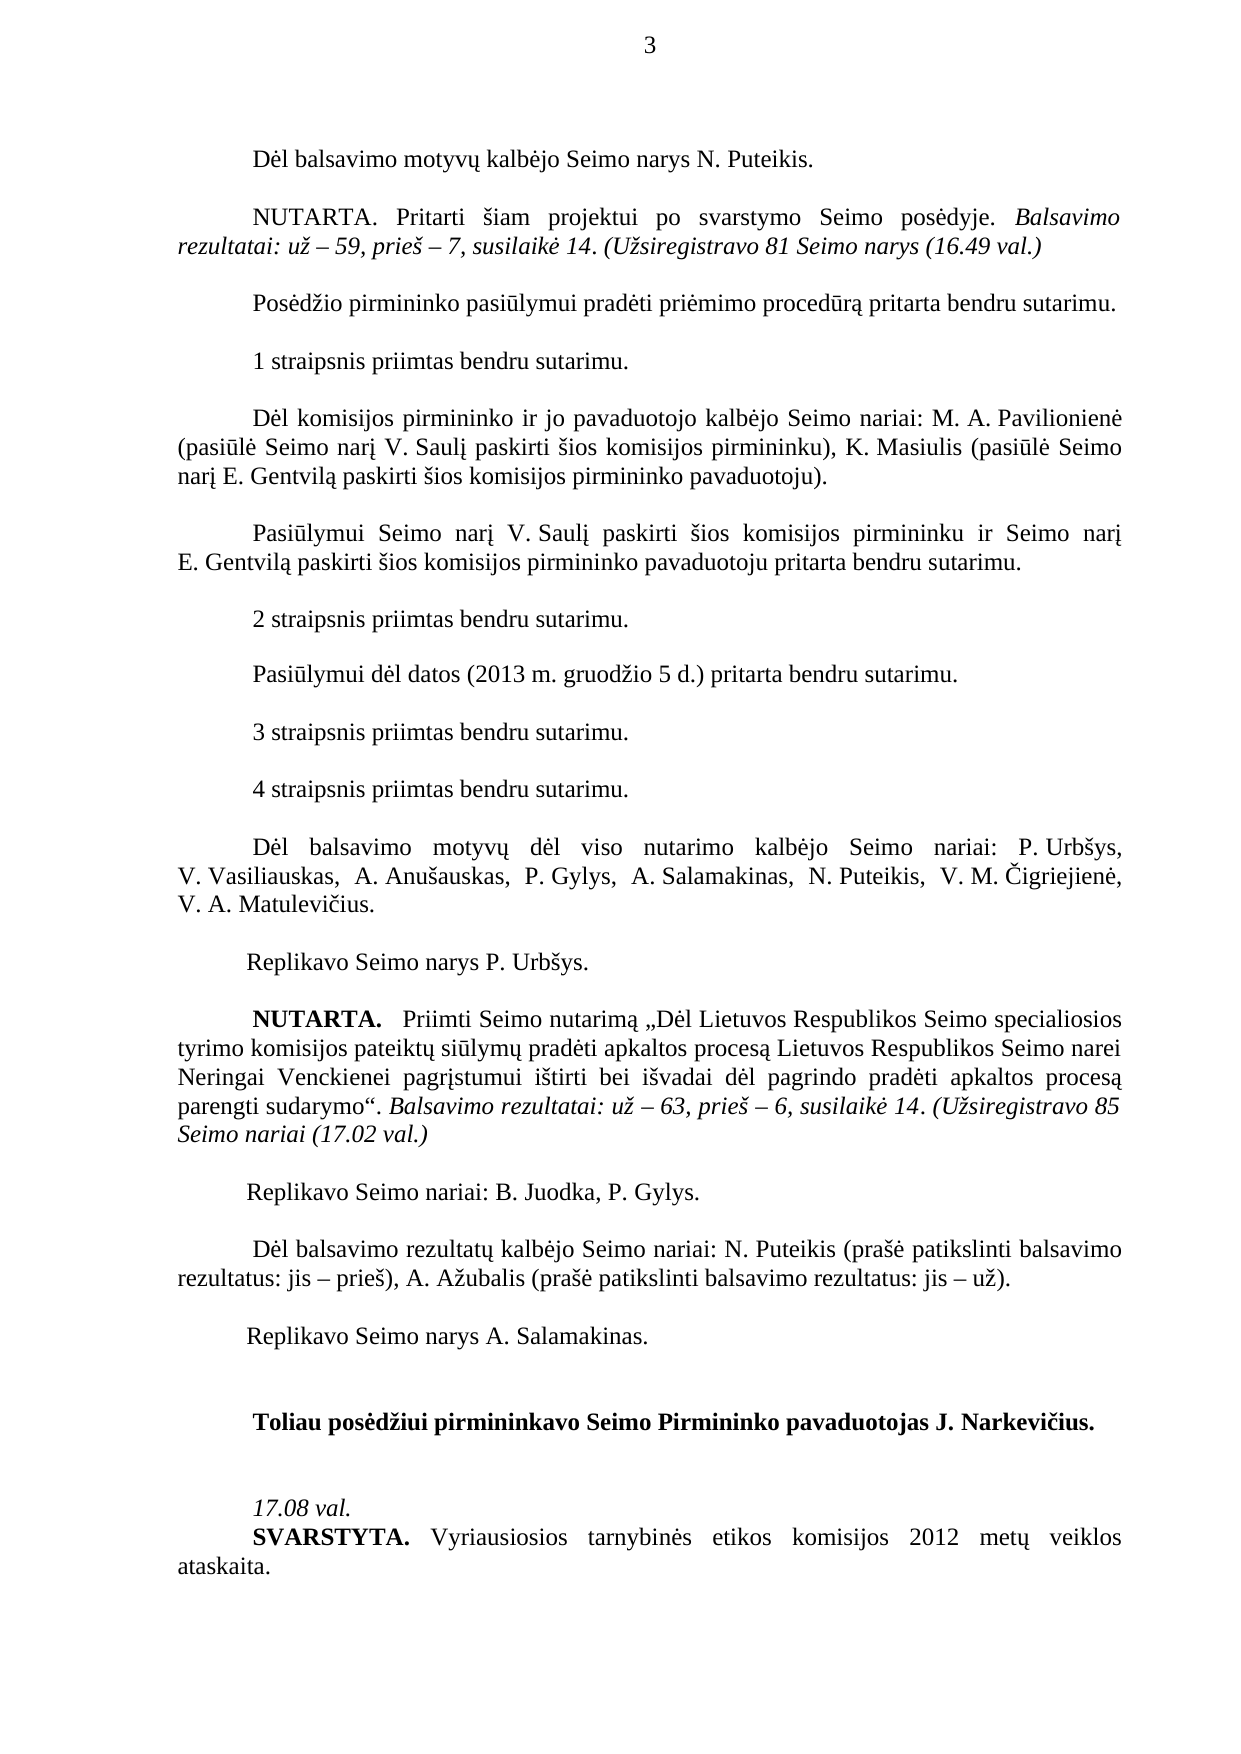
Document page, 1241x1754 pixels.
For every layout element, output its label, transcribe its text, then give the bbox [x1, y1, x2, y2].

text Dėl balsavimo motyvų kalbėjo Seimo narys N. Puteikis. [177, 144, 1122, 173]
text Replikavo Seimo narys P. Urbšys. [177, 947, 1122, 976]
text NUTARTA. Priimti Seimo nutarimą „Dėl Lietuvos Respublikos Seimo specialiosios tyrimo komisijos pateiktų siūlymų pradėti apkaltos procesą Lietuvos Respublikos Seimo narei Neringai Venckienei pagrįstumui ištirti bei išvadai dėl pagrindo pradėti apkaltos procesą parengti sudarymo“. Balsavimo rezultatai: už – 63, prieš – 6, susilaikė 14. (Užsiregistravo 85 Seimo nariai (17.02 val.) [177, 1004, 1122, 1148]
text Toliau posėdžiui pirmininkavo Seimo Pirmininko pavaduotojas J. Narkevičius. [177, 1407, 1122, 1436]
text 1 straipsnis priimtas bendru sutarimu. [177, 346, 1122, 374]
text SVARSTYTA. Vyriausiosios tarnybinės etikos komisijos 2012 metų veiklos ataskaita. [177, 1522, 1122, 1579]
text NUTARTA. Pritarti šiam projektui po svarstymo Seimo posėdyje. Balsavimo rezultatai: už – 59, prieš – 7, susilaikė 14. (Užsiregistravo 81 Seimo narys (16.49 val.) [177, 202, 1122, 259]
text 3 straipsnis priimtas bendru sutarimu. [177, 717, 1122, 746]
text Dėl komisijos pirmininko ir jo pavaduotojo kalbėjo Seimo nariai: M. A. Pavilionienė (pasiūlė Seimo narį V. Saulį paskirti šios komisijos pirmininku), K. Masiulis (pasiūlė Seimo narį E. Gentvilą paskirti šios komisijos pirmininko pavaduotoju). [177, 403, 1122, 489]
text Posėdžio pirmininko pasiūlymui pradėti priėmimo procedūrą pritarta bendru sutarimu. [177, 288, 1122, 317]
text Replikavo Seimo nariai: B. Juodka, P. Gylys. [177, 1177, 1122, 1206]
text 17.08 val. [177, 1493, 1122, 1522]
text Replikavo Seimo narys A. Salamakinas. [177, 1321, 1122, 1349]
text Pasiūlymui dėl datos (2013 m. gruodžio 5 d.) pritarta bendru sutarimu. [177, 659, 1122, 688]
text Dėl balsavimo rezultatų kalbėjo Seimo nariai: N. Puteikis (prašė patikslinti balsavimo rezultatus: jis – prieš), A. Ažubalis (prašė patikslinti balsavimo rezultatus: jis – už). [177, 1234, 1122, 1292]
text 4 straipsnis priimtas bendru sutarimu. [177, 774, 1122, 803]
text Pasiūlymui Seimo narį V. Saulį paskirti šios komisijos pirmininku ir Seimo narį E. Gentvilą paskirti šios komisijos pirmininko pavaduotoju pritarta bendru sutarimu. [177, 518, 1122, 576]
text Dėl balsavimo motyvų dėl viso nutarimo kalbėjo Seimo nariai: P. Urbšys, V. Vasiliauskas, A. Anušauskas, P. Gylys, A. Salamakinas, N. Puteikis, V. M. Čigriejienė, V. A. Matulevičius. [177, 832, 1122, 918]
text 2 straipsnis priimtas bendru sutarimu. [177, 604, 1122, 633]
